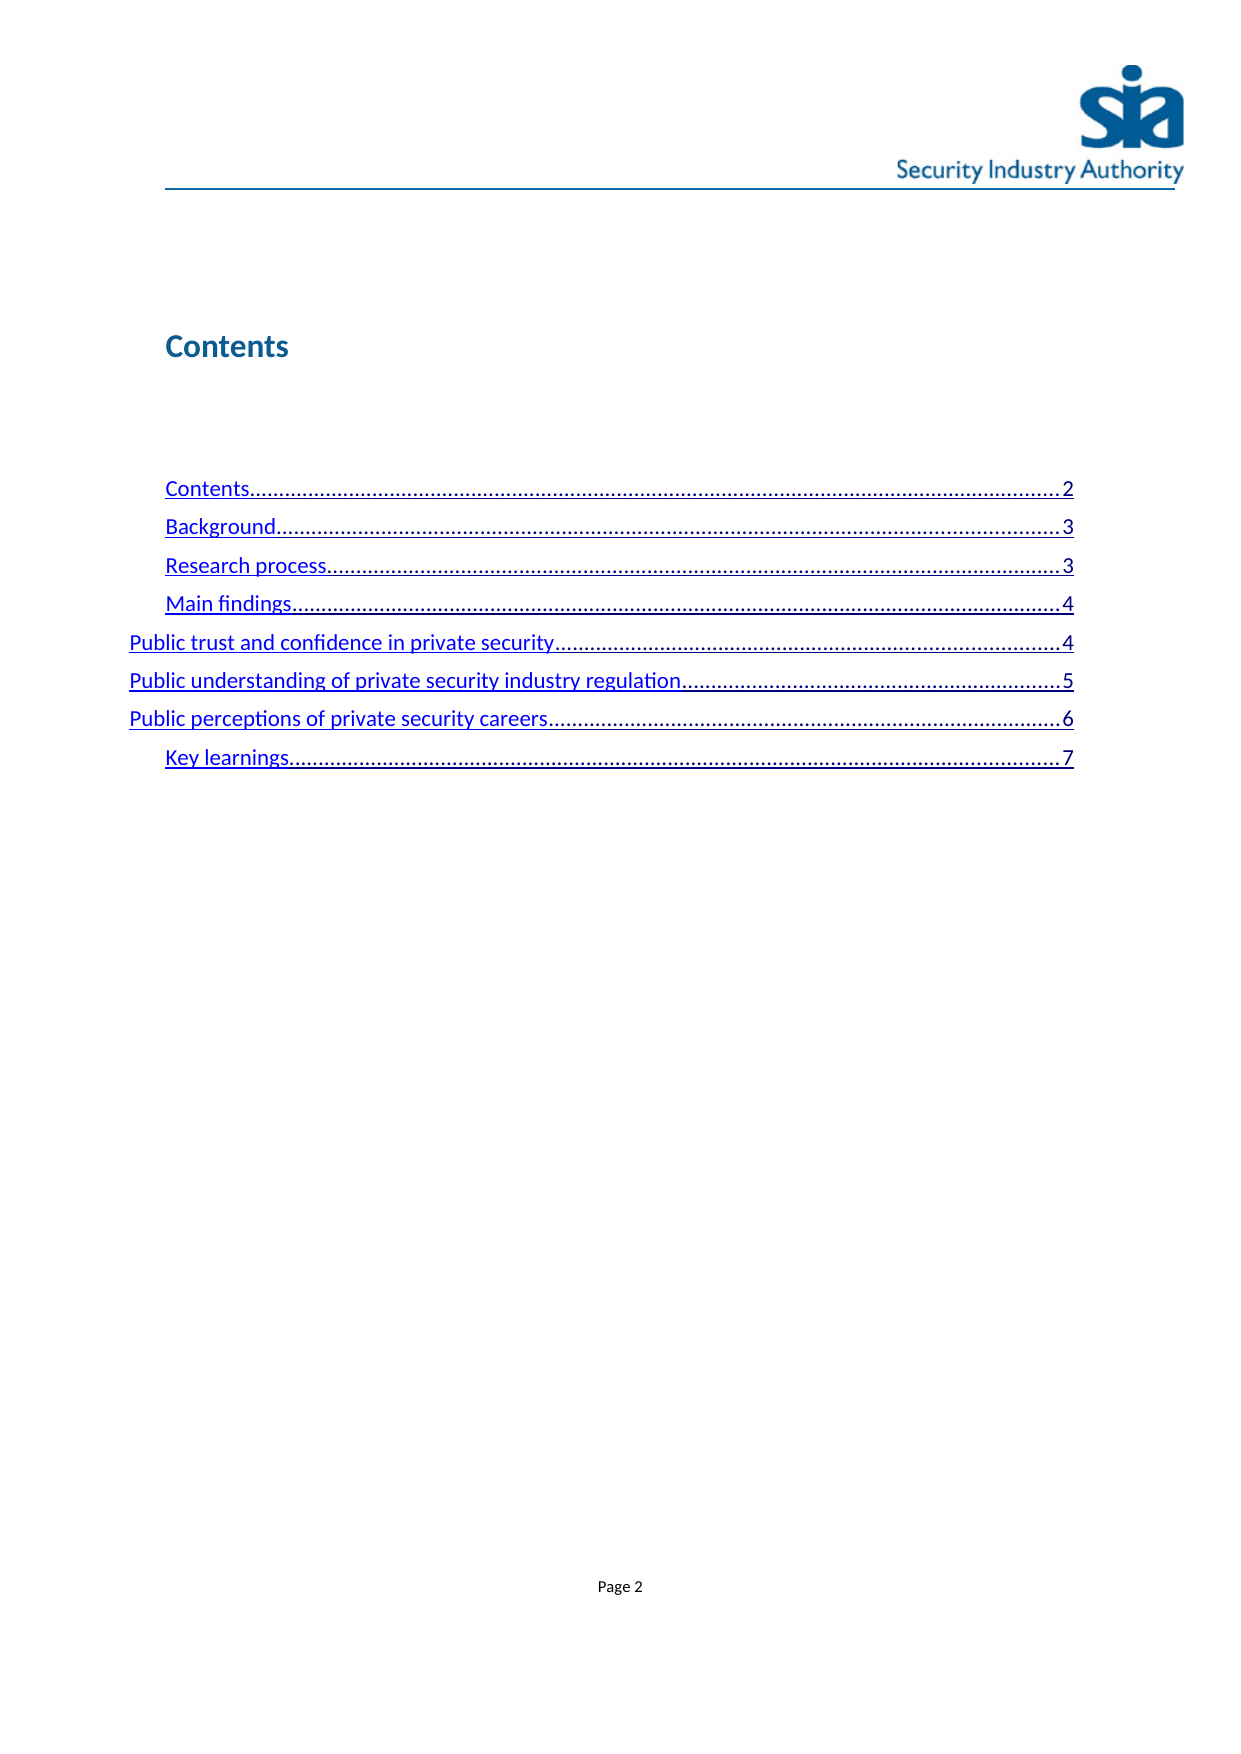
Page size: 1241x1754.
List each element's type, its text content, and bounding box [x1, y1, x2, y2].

text Public understanding of private security industry regulation 5 [129, 666, 1075, 694]
text Main findings 4 [165, 589, 1075, 617]
text Contents 2 [165, 474, 1075, 502]
subtitle Contents [165, 325, 1075, 366]
text Background 3 [165, 512, 1075, 540]
text Public perceptions of private security careers 6 [129, 704, 1075, 733]
text Key learnings 7 [165, 743, 1075, 771]
text Public trust and confidence in private security 4 [129, 628, 1075, 656]
text Research process 3 [165, 551, 1075, 579]
